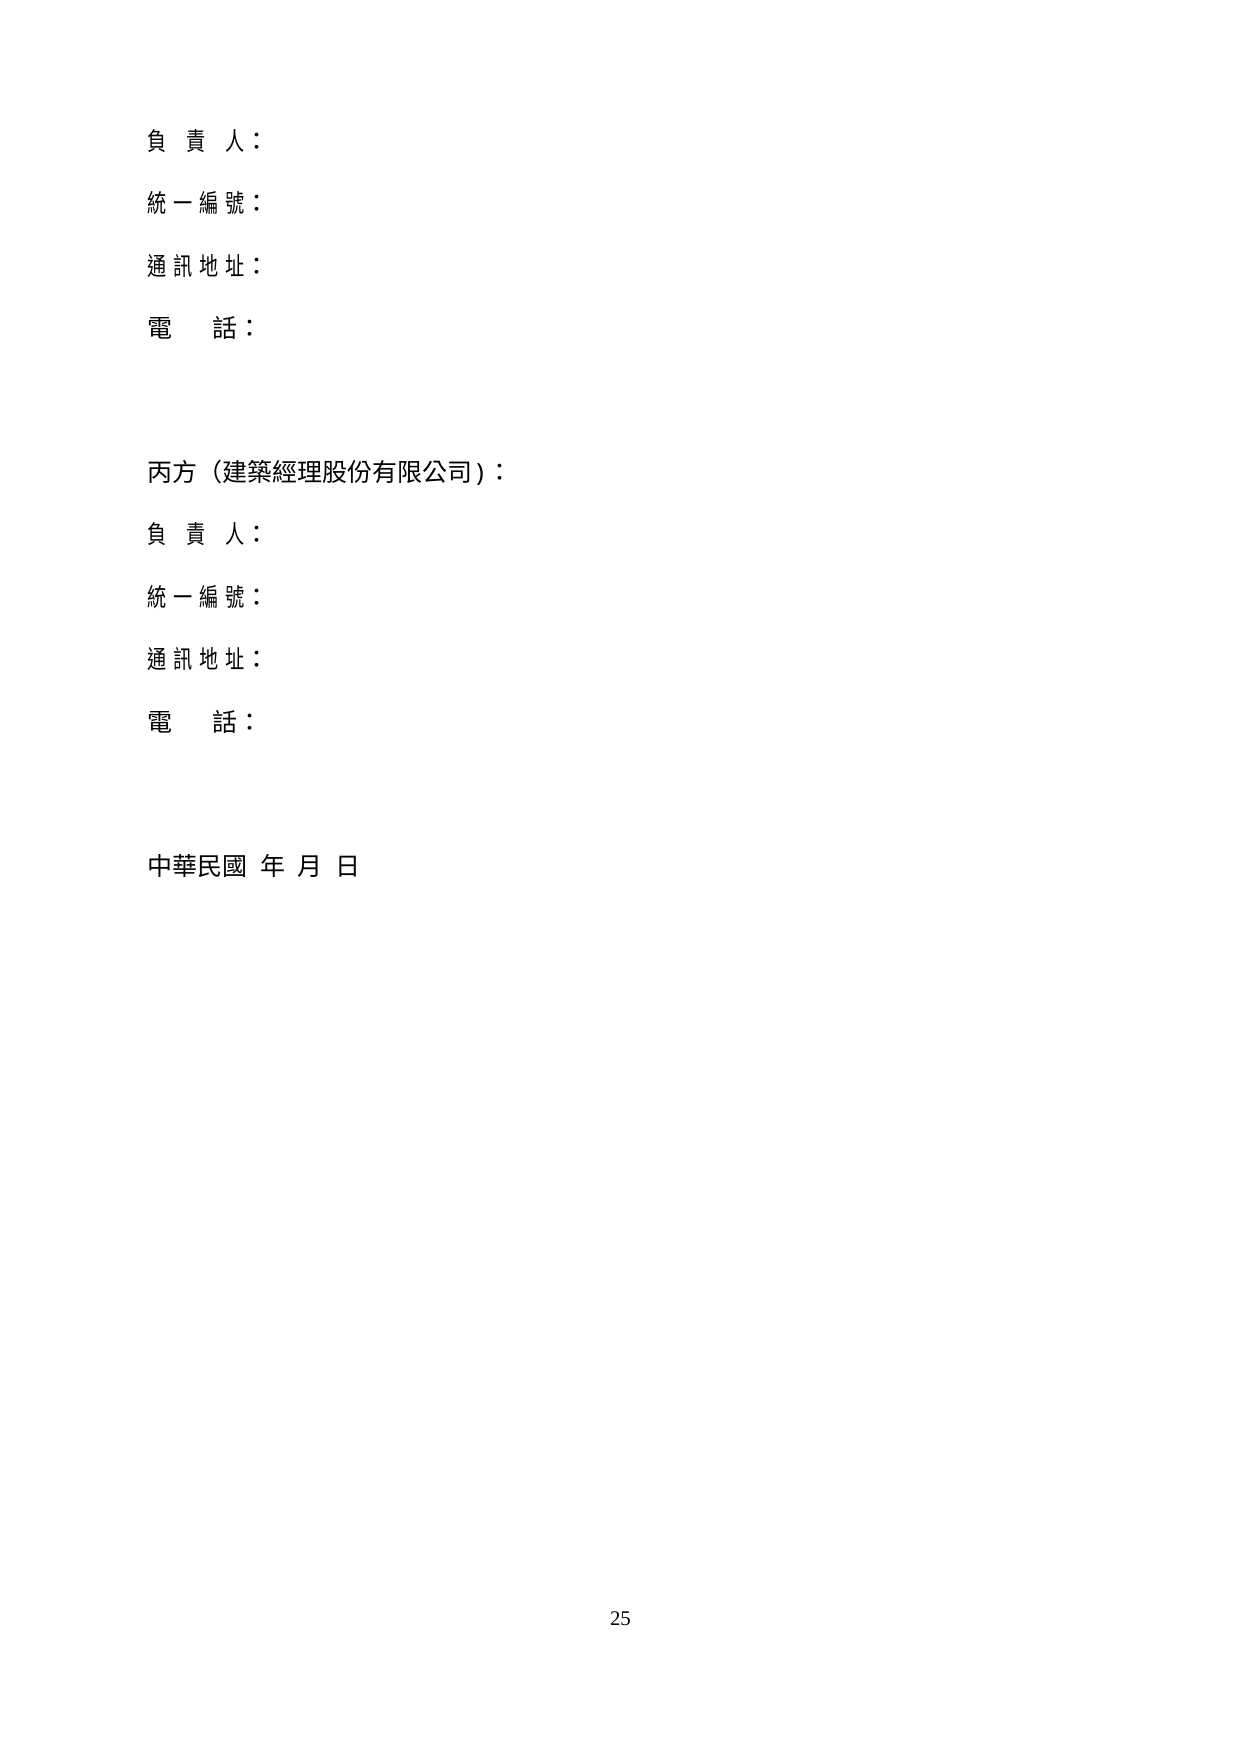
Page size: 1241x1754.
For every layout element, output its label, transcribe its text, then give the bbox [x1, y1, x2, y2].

text 通訊地址： [148, 222, 1092, 285]
text 丙方（建築經理股份有限公司)： [148, 429, 1092, 491]
text 電 話： [148, 285, 1092, 347]
text 負 責 人： [148, 97, 1092, 160]
text 統一編號： [148, 160, 1092, 222]
text 電 話： [148, 679, 1092, 741]
text 中華民國 年 月 日 [148, 822, 1092, 885]
text 統一編號： [148, 554, 1092, 616]
text 通訊地址： [148, 616, 1092, 679]
text 負 責 人： [148, 491, 1092, 554]
